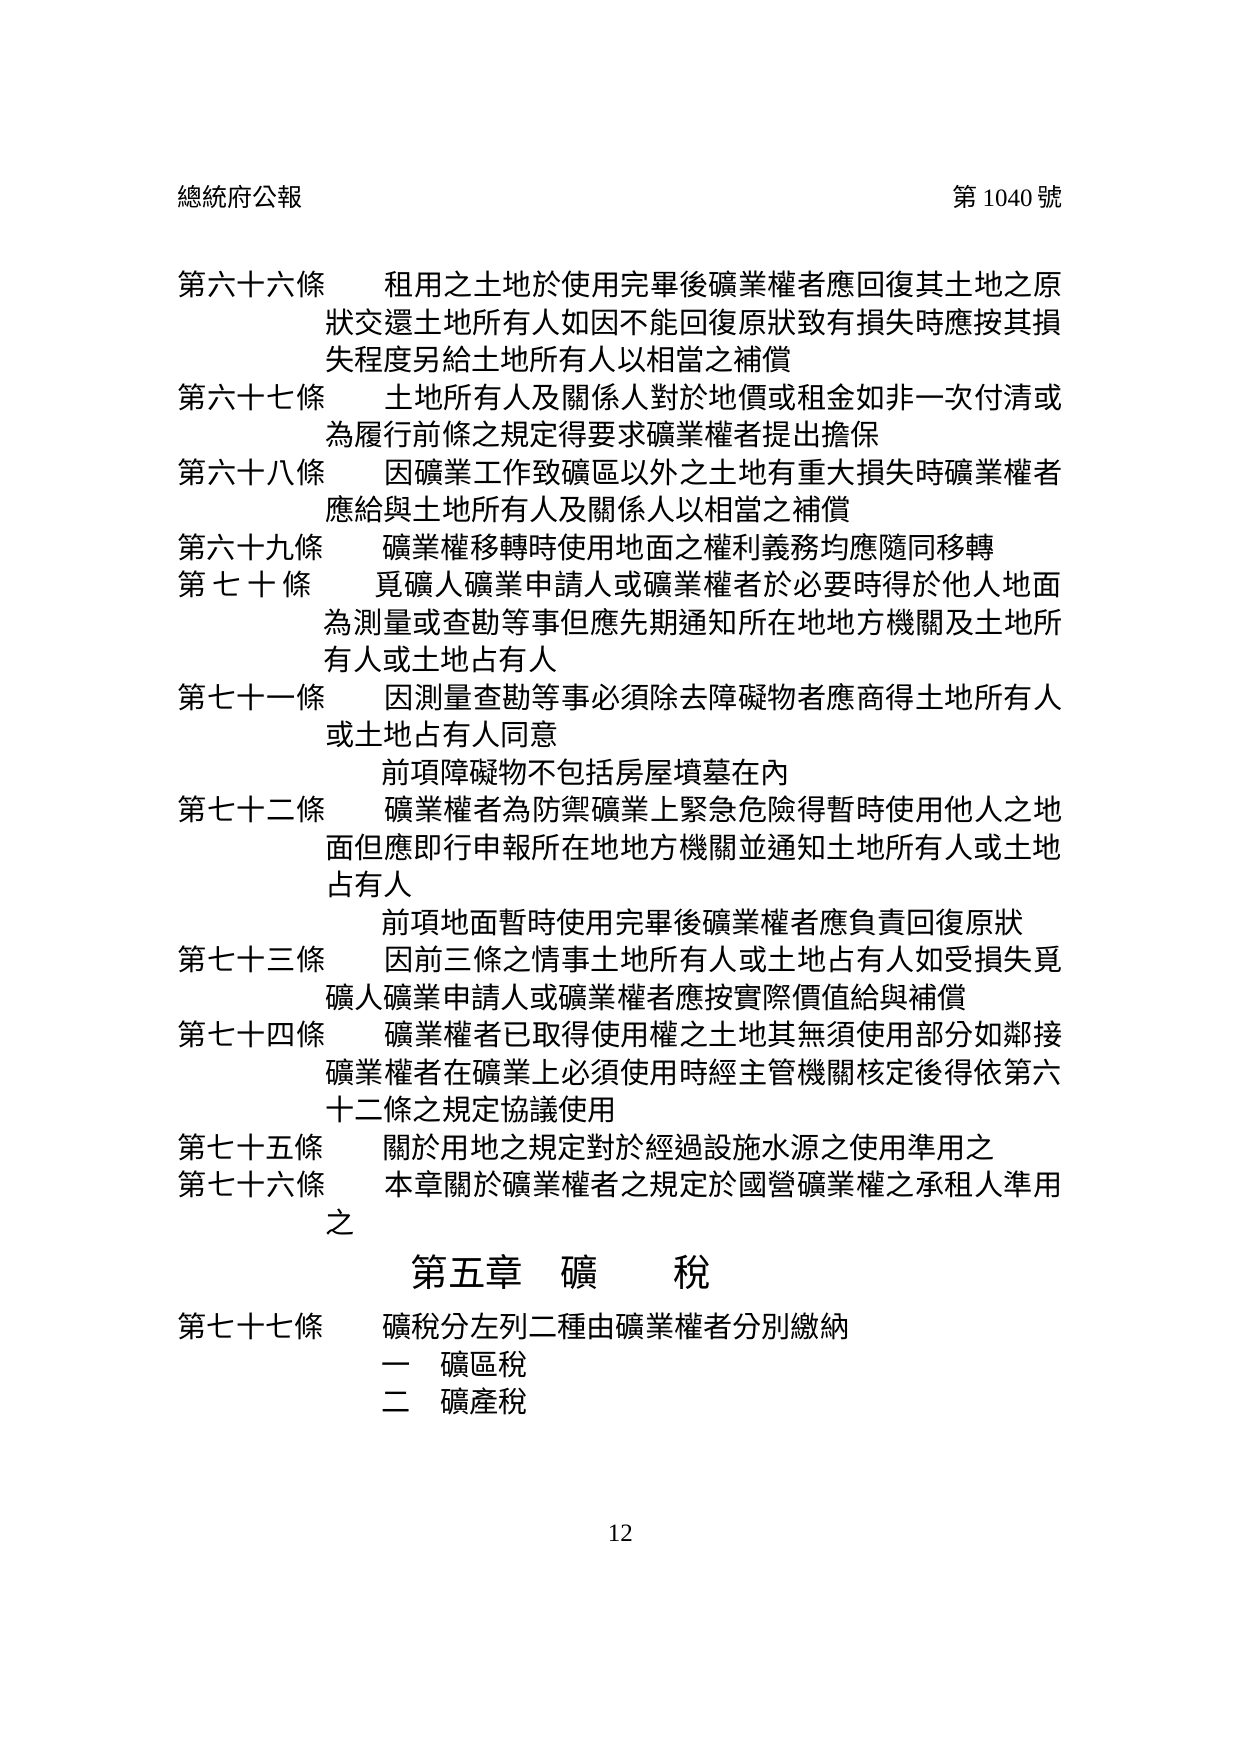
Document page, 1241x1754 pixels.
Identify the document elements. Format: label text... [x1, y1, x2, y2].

text 第七十一條 因測量查勘等事必須除去障礙物者應商得土地所有人或土地占有人同意 [177, 678, 1063, 753]
text 前項地面暫時使用完畢後礦業權者應負責回復原狀 [323, 903, 1063, 941]
text 第七十四條 礦業權者已取得使用權之土地其無須使用部分如鄰接礦業權者在礦業上必須使用時經主管機關核定後得依第六十二條之規定協議使用 [177, 1016, 1063, 1128]
text 第七十三條 因前三條之情事土地所有人或土地占有人如受損失覓礦人礦業申請人或礦業權者應按實際價值給與補償 [177, 941, 1063, 1016]
text 第六十六條 租用之土地於使用完畢後礦業權者應回復其土地之原狀交還土地所有人如因不能回復原狀致有損失時應按其損失程度另給土地所有人以相當之補償 [177, 266, 1063, 378]
text 第六十七條 土地所有人及關係人對於地價或租金如非一次付清或為履行前條之規定得要求礦業權者提出擔保 [177, 378, 1063, 453]
text 二 礦產稅 [381, 1382, 1063, 1420]
text 第七十六條 本章關於礦業權者之規定於國營礦業權之承租人準用之 [177, 1166, 1063, 1241]
text 第六十九條 礦業權移轉時使用地面之權利義務均應隨同移轉 [177, 528, 1063, 566]
text 第五章 礦 稅 [411, 1253, 1063, 1295]
text 第七十二條 礦業權者為防禦礦業上緊急危險得暫時使用他人之地面但應即行申報所在地地方機關並通知土地所有人或土地占有人 [177, 791, 1063, 903]
text 第七十條 覓礦人礦業申請人或礦業權者於必要時得於他人地面為測量或查勘等事但應先期通知所在地地方機關及土地所有人或土地占有人 [177, 566, 1063, 678]
text 第六十八條 因礦業工作致礦區以外之土地有重大損失時礦業權者應給與土地所有人及關係人以相當之補償 [177, 453, 1063, 528]
text 第七十七條 礦稅分左列二種由礦業權者分別繳納 [177, 1307, 1063, 1345]
text 前項障礙物不包括房屋墳墓在內 [323, 753, 1063, 791]
text 第七十五條 關於用地之規定對於經過設施水源之使用準用之 [177, 1128, 1063, 1166]
text 一 礦區稅 [381, 1345, 1063, 1382]
